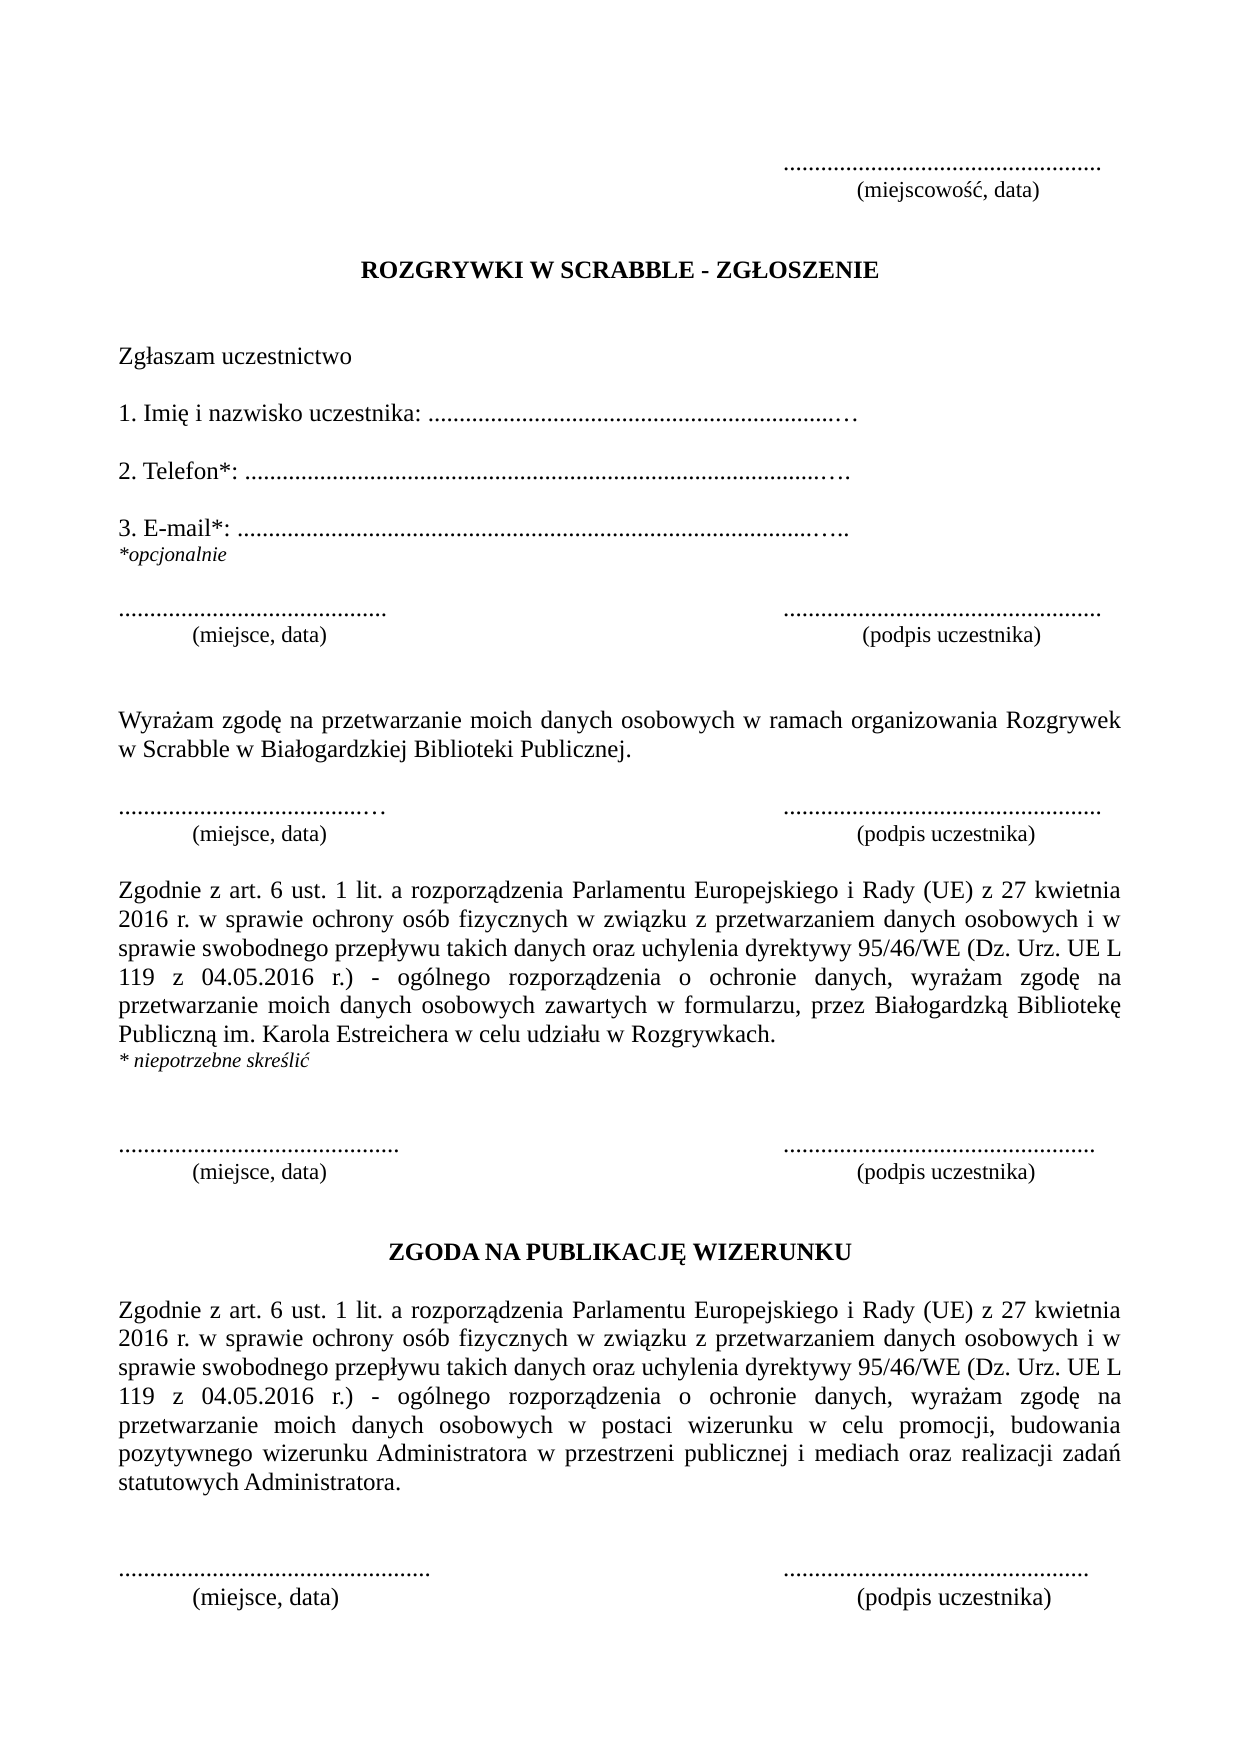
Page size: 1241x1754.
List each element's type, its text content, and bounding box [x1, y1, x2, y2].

text ................................................... [118, 147, 1122, 176]
text ........................................... ................................................... [118, 593, 1122, 621]
text Zgodnie z art. 6 ust. 1 lit. a rozporządzenia Parlamentu Europejskiego i Rady (UE) z 27 kwietnia 2016 r. w sprawie ochrony osób fizycznych w związku z przetwarzaniem danych osobowych i w sprawie swobodnego przepływu takich danych oraz uchylenia dyrektywy 95/46/WE (Dz. Urz. UE L 119 z 04.05.2016 r.) - ogólnego rozporządzenia o ochronie danych, wyrażam zgodę na przetwarzanie moich danych osobowych w postaci wizerunku w celu promocji, budowania pozytywnego wizerunku Administratora w przestrzeni publicznej i mediach oraz realizacji zadań statutowych Administratora. [118, 1295, 1122, 1496]
text (miejsce, data) (podpis uczestnika) [118, 1158, 1122, 1184]
text ROZGRYWKI W SCRABBLE - ZGŁOSZENIE [118, 255, 1122, 283]
text Zgodnie z art. 6 ust. 1 lit. a rozporządzenia Parlamentu Europejskiego i Rady (UE) z 27 kwietnia 2016 r. w sprawie ochrony osób fizycznych w związku z przetwarzaniem danych osobowych i w sprawie swobodnego przepływu takich danych oraz uchylenia dyrektywy 95/46/WE (Dz. Urz. UE L 119 z 04.05.2016 r.) - ogólnego rozporządzenia o ochronie danych, wyrażam zgodę na przetwarzanie moich danych osobowych zawartych w formularzu, przez Białogardzką Bibliotekę Publiczną im. Karola Estreichera w celu udziału w Rozgrywkach. [118, 875, 1122, 1048]
text 2. Telefon*: ............................................................................................…. [118, 456, 1122, 485]
text Wyrażam zgodę na przetwarzanie moich danych osobowych w ramach organizowania Rozgrywek w Scrabble w Białogardzkiej Biblioteki Publicznej. [118, 705, 1122, 763]
text (miejscowość, data) [118, 176, 1122, 202]
text .................................................. ................................................. [118, 1553, 1122, 1582]
text * niepotrzebne skreślić [118, 1048, 1122, 1072]
text 1. Imię i nazwisko uczestnika: .................................................................… [118, 398, 1122, 427]
text 3. E-mail*: ............................................................................................….. [118, 513, 1122, 542]
text ZGODA NA PUBLIKACJĘ WIZERUNKU [118, 1237, 1122, 1266]
text Zgłaszam uczestnictwo [118, 341, 1122, 370]
text .......................................… ................................................... [118, 791, 1122, 820]
text ............................................. .................................................. [118, 1129, 1122, 1158]
text (miejsce, data) (podpis uczestnika) [118, 621, 1122, 648]
text *opcjonalnie [118, 542, 1122, 566]
text (miejsce, data) (podpis uczestnika) [118, 820, 1122, 847]
text (miejsce, data) (podpis uczestnika) [118, 1582, 1122, 1611]
